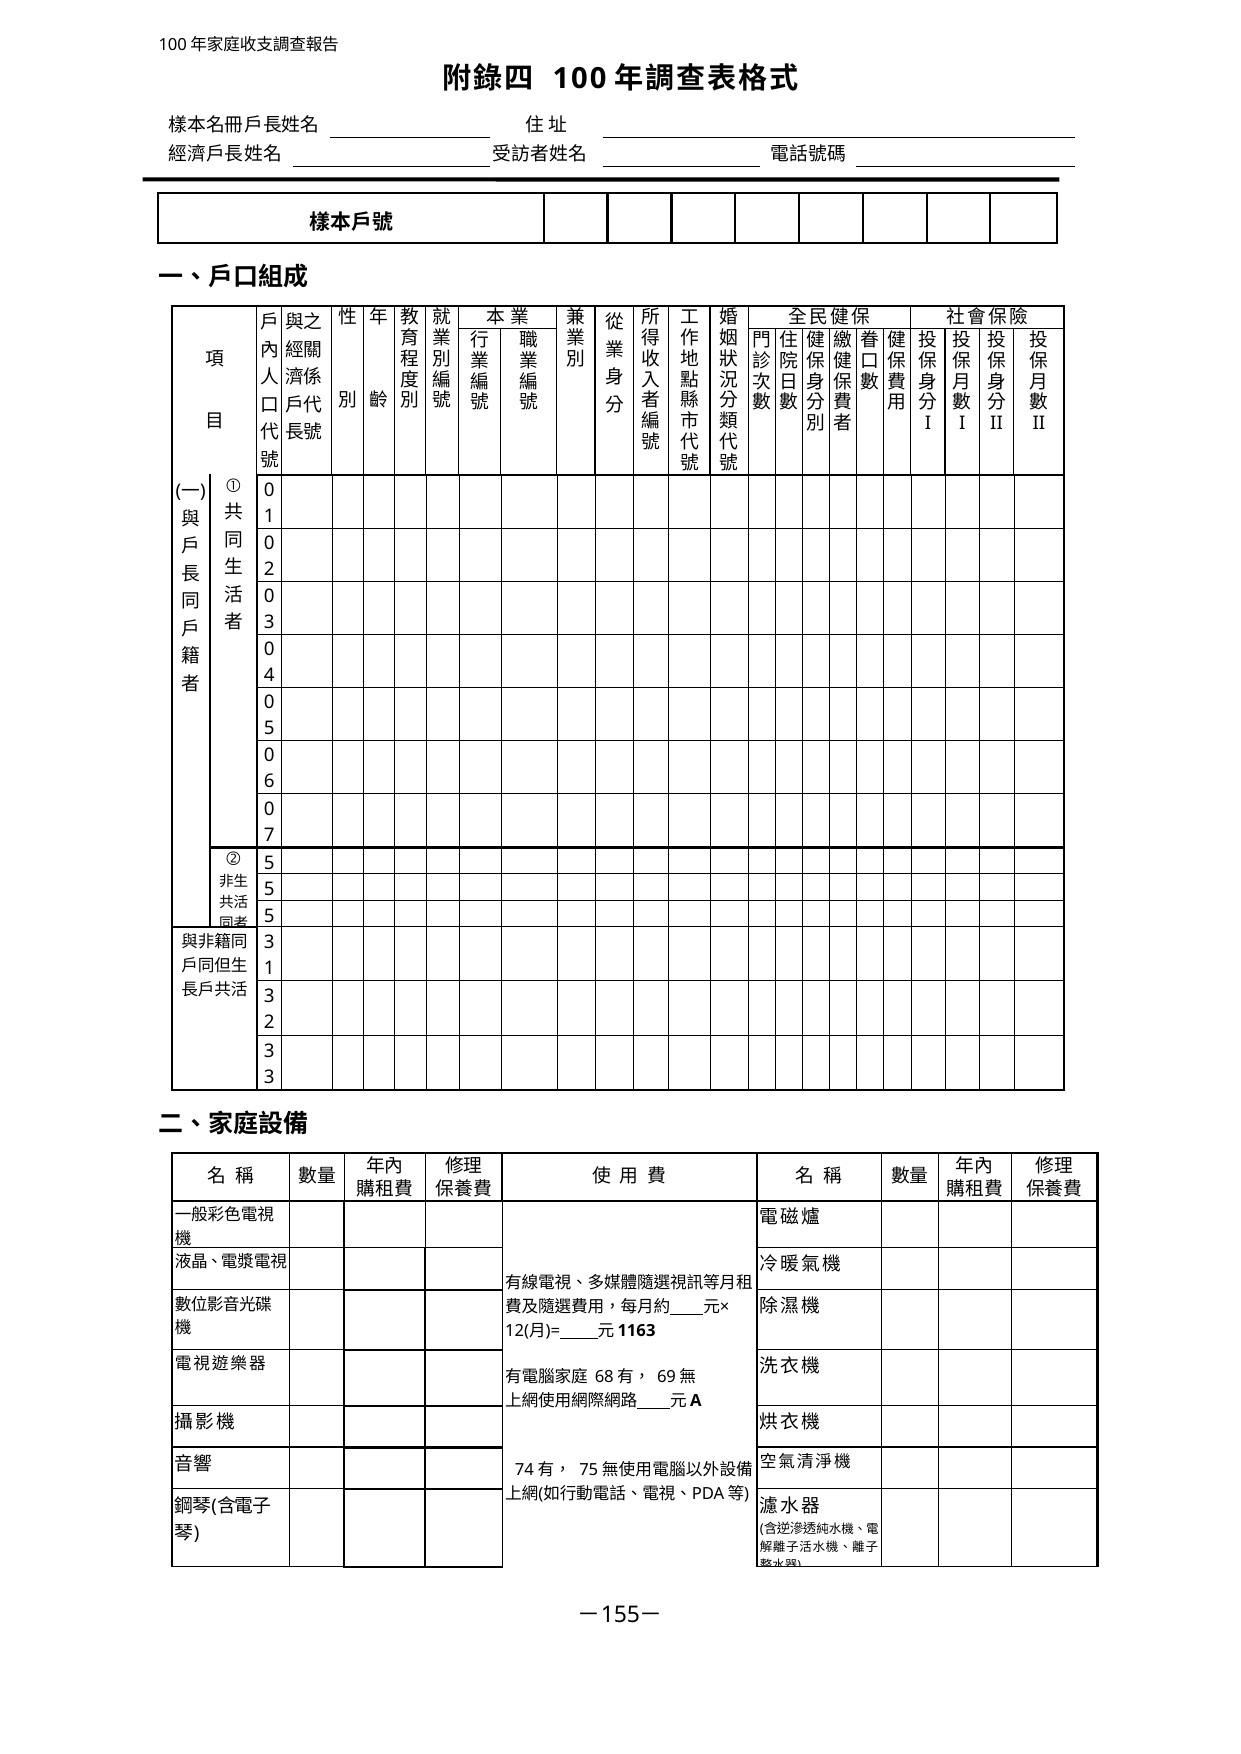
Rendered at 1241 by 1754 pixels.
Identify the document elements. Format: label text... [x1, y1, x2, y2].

table_cell [345, 1407, 424, 1446]
table_cell [857, 688, 883, 740]
table_cell [912, 529, 945, 581]
table_cell [502, 794, 557, 846]
table_cell [776, 1036, 802, 1089]
table_cell [884, 688, 911, 740]
table_cell [912, 874, 945, 899]
table_cell [711, 981, 748, 1034]
table_cell [427, 901, 459, 926]
table_cell [333, 635, 363, 687]
table_cell [634, 529, 668, 581]
table_cell [460, 1036, 501, 1089]
table_cell [333, 1036, 363, 1089]
table_cell [830, 741, 856, 793]
table_cell 投 保 月 數 II [1014, 329, 1063, 473]
table_cell [669, 582, 710, 634]
table_cell [345, 1291, 424, 1348]
table_cell [939, 1406, 1011, 1446]
table_cell [857, 794, 883, 846]
table_cell [596, 529, 633, 581]
table_header 社會保險 [911, 307, 1063, 328]
table_cell [558, 635, 595, 687]
table_cell [776, 635, 802, 687]
table_cell [364, 927, 394, 980]
table_cell [711, 635, 748, 687]
table_cell [830, 794, 856, 846]
table_cell 33 [258, 1036, 281, 1089]
table_cell [333, 741, 363, 793]
table_cell [460, 635, 501, 687]
table_cell 洗衣機 [758, 1350, 881, 1405]
table_cell [946, 688, 979, 740]
table_cell [634, 582, 668, 634]
table_cell [364, 476, 394, 528]
table_cell [427, 476, 459, 528]
table_cell [596, 874, 633, 899]
table_cell [1015, 635, 1063, 687]
table_cell [669, 981, 710, 1034]
table_cell [857, 635, 883, 687]
table_cell [1012, 1350, 1096, 1405]
table_cell [946, 741, 979, 793]
table_cell [803, 849, 829, 873]
table_cell [502, 927, 557, 980]
table_cell [946, 874, 979, 899]
table_cell [634, 901, 668, 926]
table_header 年內 購租費 [345, 1154, 425, 1200]
table_cell [395, 476, 426, 528]
table_cell [946, 901, 979, 926]
table_cell [333, 981, 363, 1034]
table_cell [711, 849, 748, 873]
table_cell [596, 981, 633, 1034]
table_cell [603, 138, 760, 166]
table_cell [980, 741, 1014, 793]
table_cell [946, 1036, 979, 1089]
table_cell [558, 981, 595, 1034]
table_cell [830, 529, 856, 581]
table_cell [884, 901, 911, 926]
table_cell [634, 874, 668, 899]
table_cell [426, 1407, 502, 1446]
table_header [603, 110, 1075, 137]
table_cell [427, 849, 459, 873]
table_cell [345, 1351, 424, 1405]
table_cell [345, 1202, 425, 1247]
table_cell [427, 635, 459, 687]
text 二、家庭設備 [158, 1103, 1082, 1139]
table_cell [669, 476, 710, 528]
table_cell [364, 981, 394, 1034]
table_cell [912, 927, 945, 980]
table_cell [1015, 927, 1063, 980]
table_cell [749, 635, 775, 687]
table_cell [333, 874, 363, 899]
table_cell [856, 138, 1075, 166]
table_cell [634, 476, 668, 528]
table_cell [558, 688, 595, 740]
table_cell [669, 901, 710, 926]
table_cell [460, 476, 501, 528]
table_cell [333, 927, 363, 980]
table_cell [596, 927, 633, 980]
table_cell [980, 635, 1014, 687]
table_cell [912, 901, 945, 926]
table_cell [395, 582, 426, 634]
table_cell [912, 849, 945, 873]
table_cell (一) 與 戶 長 同 戶 籍 者 [173, 474, 209, 926]
table_cell [749, 1036, 775, 1089]
table_cell [395, 794, 426, 846]
table_cell [1015, 582, 1063, 634]
table_cell [460, 688, 501, 740]
table_cell [1015, 529, 1063, 581]
table_cell [749, 981, 775, 1034]
table_cell [669, 1036, 710, 1089]
table_header 本 業 [459, 307, 556, 328]
table_cell 與非籍同 戶同但生 長戶共活 [173, 928, 256, 1089]
table_cell 投保身分 II [980, 329, 1013, 473]
table_cell [980, 1036, 1014, 1089]
table_cell [282, 741, 332, 793]
table_cell 烘衣機 [758, 1406, 881, 1446]
table_cell [749, 529, 775, 581]
table_cell [293, 137, 490, 166]
table_cell [857, 927, 883, 980]
table_cell [980, 874, 1014, 899]
table_header [991, 194, 1056, 242]
table_cell [502, 901, 557, 926]
table_cell [939, 1350, 1011, 1405]
table_cell [803, 981, 829, 1034]
table_cell 投保身分 I [911, 329, 944, 473]
table_cell [1015, 874, 1063, 899]
table_cell [857, 529, 883, 581]
table_header [928, 194, 989, 242]
table_cell  共 同 生 活 者 [211, 474, 256, 846]
table_cell [946, 927, 979, 980]
table_cell [634, 741, 668, 793]
table_cell [711, 794, 748, 846]
table_cell [1015, 476, 1063, 528]
table_cell 液晶、電漿電視 [173, 1248, 289, 1289]
table_header 修理 保養費 [426, 1154, 501, 1200]
table_cell [939, 1290, 1011, 1348]
table_cell [1012, 1406, 1096, 1446]
table_cell 攝影機 [173, 1406, 289, 1446]
table_cell [502, 582, 557, 634]
table_cell [282, 849, 332, 873]
table_cell [395, 927, 426, 980]
table_cell [596, 794, 633, 846]
table_cell [364, 874, 394, 899]
table_cell [1012, 1448, 1096, 1488]
table_cell [912, 981, 945, 1034]
table_cell [596, 688, 633, 740]
table_cell [395, 849, 426, 873]
table_cell [980, 981, 1014, 1034]
table_header 修理 保養費 [1012, 1154, 1096, 1200]
table_header [736, 194, 798, 242]
table_cell [502, 476, 557, 528]
table_cell [776, 476, 802, 528]
table_cell [884, 635, 911, 687]
table_cell [395, 981, 426, 1034]
table_cell [364, 529, 394, 581]
table_cell [946, 582, 979, 634]
table_cell [882, 1290, 938, 1348]
table_cell 53 [258, 901, 281, 926]
table_cell [884, 794, 911, 846]
table_cell [282, 688, 332, 740]
table_cell 數位影音光碟機 [173, 1290, 289, 1348]
table_cell 繳健保費者 [830, 329, 856, 473]
table_cell 31 [258, 927, 281, 980]
table_cell [290, 1406, 343, 1446]
table_cell [939, 1202, 1011, 1247]
table_cell [980, 688, 1014, 740]
table_cell [558, 849, 595, 873]
table_cell [830, 476, 856, 528]
table_cell [282, 529, 332, 581]
table_cell [333, 901, 363, 926]
table_cell [882, 1202, 938, 1247]
table_cell [502, 1036, 557, 1089]
table_cell [830, 927, 856, 980]
table_cell [884, 476, 911, 528]
table_cell [830, 981, 856, 1034]
table_cell 空氣清淨機 [758, 1448, 881, 1488]
table_header 兼 業別 [557, 307, 594, 473]
table_cell [776, 741, 802, 793]
table_cell [596, 1036, 633, 1089]
table_cell [669, 794, 710, 846]
table_cell [460, 582, 501, 634]
table_cell [1015, 794, 1063, 846]
table_cell [857, 1036, 883, 1089]
table_cell [596, 849, 633, 873]
table_cell 電視遊樂器 [173, 1350, 289, 1405]
table_cell [427, 741, 459, 793]
table_cell [749, 582, 775, 634]
table_header [864, 194, 926, 242]
table_cell 眷 口 數 [857, 329, 883, 473]
table_cell  非生 共活同者 [211, 849, 256, 926]
table_cell [558, 874, 595, 899]
table_cell [776, 981, 802, 1034]
table_cell [502, 688, 557, 740]
table_header 樣本名冊戶長姓名 [165, 110, 330, 137]
table_cell [427, 927, 459, 980]
table_cell [711, 901, 748, 926]
table_cell [711, 476, 748, 528]
table_cell [912, 1036, 945, 1089]
table_header [673, 194, 734, 242]
table_cell [558, 529, 595, 581]
table_cell [946, 981, 979, 1034]
table_header 從 業 身 分 [596, 307, 633, 473]
table_cell 行 業 編 號 [459, 329, 500, 473]
table_cell [460, 901, 501, 926]
table_cell [830, 874, 856, 899]
table_cell [669, 874, 710, 899]
table_cell 受訪者姓名 [490, 137, 603, 166]
table_header 戶 內人口代號 [257, 307, 281, 473]
table_cell [857, 874, 883, 899]
table_cell [803, 874, 829, 899]
table_cell [912, 688, 945, 740]
table_cell [290, 1448, 343, 1488]
table_cell [596, 741, 633, 793]
table_cell 有線電視、多媒體隨選視訊等月租費及隨選費用，每月約 元× 12(月)= 元1163 有電腦家庭 68有， 69無 上網使用網際網路 元A 74有， 75無使用電腦以外設備上網(如行動電話、電視、PDA等) 電話費(扣除營業用) 元B 行動電話費含月租費(扣除營業用) 元C 其他通訊費(傳真機傳輸費及傳真 紙費等) 元D A＋B＋C＋D＝ 元1143 [503, 1202, 756, 1566]
table_cell [830, 901, 856, 926]
table_cell [776, 794, 802, 846]
table_cell [803, 901, 829, 926]
table_cell [803, 529, 829, 581]
table_cell [426, 1490, 502, 1566]
table_cell [711, 741, 748, 793]
table_cell [912, 741, 945, 793]
table_header 婚 姻 狀 況分類代號 [711, 307, 748, 473]
table_cell [427, 981, 459, 1034]
table_cell [460, 981, 501, 1034]
table_cell [711, 927, 748, 980]
table_cell [749, 688, 775, 740]
table_cell [282, 1036, 332, 1089]
table_cell [282, 874, 332, 899]
table_cell 02 [258, 529, 281, 581]
table_cell [776, 582, 802, 634]
table_cell [427, 688, 459, 740]
table_cell [912, 476, 945, 528]
table_cell [980, 849, 1014, 873]
table_cell [290, 1290, 343, 1348]
table_header 性 別 [332, 307, 363, 473]
table_cell [884, 1036, 911, 1089]
table_header 教 育程度別 [395, 307, 425, 473]
table_cell [502, 981, 557, 1034]
table_cell [290, 1248, 343, 1289]
table_cell [803, 794, 829, 846]
table_cell [776, 927, 802, 980]
table_cell [596, 582, 633, 634]
table_cell [882, 1406, 938, 1446]
table_cell [749, 476, 775, 528]
table_cell [634, 981, 668, 1034]
table_cell [558, 901, 595, 926]
table_cell [1012, 1489, 1096, 1566]
table_cell [980, 582, 1014, 634]
table_cell [596, 476, 633, 528]
table_cell [946, 476, 979, 528]
table_cell [669, 741, 710, 793]
table_header [609, 194, 670, 242]
table_cell [884, 981, 911, 1034]
table_cell [912, 582, 945, 634]
table_cell 05 [258, 688, 281, 740]
table_cell [857, 849, 883, 873]
table_cell [803, 476, 829, 528]
table_cell [395, 635, 426, 687]
table_cell [634, 688, 668, 740]
table_cell 職 業 編 號 [501, 329, 556, 473]
table_cell 06 [258, 741, 281, 793]
table_cell [669, 849, 710, 873]
table_cell [711, 529, 748, 581]
table_cell [290, 1489, 343, 1566]
table_cell [596, 901, 633, 926]
table_cell [596, 635, 633, 687]
table_cell [502, 849, 557, 873]
table_cell [1015, 901, 1063, 926]
table_cell [395, 901, 426, 926]
table_cell 健保身分別 [803, 329, 829, 473]
table_cell [980, 476, 1014, 528]
table_cell 電磁爐 [758, 1202, 881, 1247]
table_cell 52 [258, 874, 281, 899]
table_cell [364, 849, 394, 873]
table_cell [1015, 981, 1063, 1034]
table_cell [882, 1448, 938, 1488]
table_cell [333, 582, 363, 634]
table_cell [857, 901, 883, 926]
table_cell 門診次數 [749, 329, 775, 473]
table_cell 經濟戶長姓名 [165, 137, 293, 166]
table_cell [1015, 1036, 1063, 1089]
table_cell [282, 582, 332, 634]
table_cell [345, 1248, 424, 1289]
table_cell [558, 741, 595, 793]
table_cell [364, 1036, 394, 1089]
table_cell [1015, 688, 1063, 740]
table_header 使 用 費 [503, 1154, 756, 1200]
table_header 樣本戶號 [159, 194, 543, 242]
table_cell [395, 529, 426, 581]
table_cell [290, 1350, 343, 1405]
table_cell [426, 1248, 502, 1289]
table_cell [669, 927, 710, 980]
table_cell 投保月數 I [946, 329, 979, 473]
table_cell [426, 1449, 502, 1488]
table_cell 01 [258, 476, 281, 528]
table_cell [282, 927, 332, 980]
table_cell [749, 794, 775, 846]
table_cell [634, 635, 668, 687]
table_cell [711, 688, 748, 740]
table_cell [460, 849, 501, 873]
table_cell [980, 794, 1014, 846]
table_cell [427, 582, 459, 634]
table_cell 住院日數 [776, 329, 802, 473]
table_cell [634, 1036, 668, 1089]
table_cell [857, 981, 883, 1034]
table_cell [395, 874, 426, 899]
table_header 名 稱 [758, 1154, 881, 1200]
table_cell [427, 794, 459, 846]
table_cell [558, 794, 595, 846]
table_cell [282, 794, 332, 846]
table_cell [333, 688, 363, 740]
table_cell [776, 874, 802, 899]
table_cell [345, 1449, 424, 1488]
table_cell [427, 529, 459, 581]
table_cell [980, 529, 1014, 581]
table_header 項 目 [173, 307, 256, 473]
table_cell [884, 874, 911, 899]
table_cell [776, 688, 802, 740]
table_cell [364, 688, 394, 740]
table_cell [1012, 1248, 1096, 1289]
table_cell [857, 582, 883, 634]
table_cell [912, 635, 945, 687]
table_cell [1012, 1290, 1096, 1348]
table_header 名 稱 [173, 1154, 289, 1200]
table_header [545, 194, 606, 242]
table_cell [749, 741, 775, 793]
table_cell [749, 849, 775, 873]
table_header 全民健保 [749, 307, 910, 328]
table_cell 健保費用 [884, 329, 910, 473]
table_cell [830, 635, 856, 687]
table_cell [939, 1248, 1011, 1289]
table_cell [669, 635, 710, 687]
table_cell [912, 794, 945, 846]
table_header [330, 110, 490, 137]
table_cell [884, 529, 911, 581]
table_cell [502, 529, 557, 581]
table_cell [946, 529, 979, 581]
table_cell [882, 1489, 938, 1566]
text 一、戶口組成 [158, 256, 1082, 292]
table_cell 07 [258, 794, 281, 846]
table_cell [884, 582, 911, 634]
table_cell [395, 688, 426, 740]
table_header 年 齡 [364, 307, 394, 473]
table_cell [502, 635, 557, 687]
table_cell [634, 849, 668, 873]
table_cell 51 [258, 849, 281, 873]
table_cell [776, 849, 802, 873]
table_cell [282, 635, 332, 687]
table_cell 03 [258, 582, 281, 634]
table_cell [634, 794, 668, 846]
table_cell [830, 849, 856, 873]
table_cell [460, 741, 501, 793]
table_cell [857, 741, 883, 793]
table_cell [333, 529, 363, 581]
table_cell [946, 849, 979, 873]
table_cell [711, 1036, 748, 1089]
table_cell [364, 635, 394, 687]
table_header [800, 194, 862, 242]
table_cell [669, 529, 710, 581]
table_cell 除濕機 [758, 1290, 881, 1348]
table_header 年內 購租費 [939, 1154, 1011, 1200]
table_cell [830, 688, 856, 740]
table_cell [426, 1202, 502, 1247]
table_cell 一般彩色電視機 [173, 1202, 289, 1247]
table_cell [282, 901, 332, 926]
table_cell 32 [258, 981, 281, 1034]
table_cell [882, 1248, 938, 1289]
table_cell [427, 1036, 459, 1089]
table_cell [803, 741, 829, 793]
table_cell [364, 794, 394, 846]
table_cell 04 [258, 635, 281, 687]
table_header 所 得 收 入 者編號 [634, 307, 668, 473]
table_cell [749, 874, 775, 899]
table_cell [502, 874, 557, 899]
table_cell [395, 1036, 426, 1089]
table_cell [884, 927, 911, 980]
table_cell [558, 927, 595, 980]
table_cell 音響 [173, 1448, 289, 1488]
table_cell [460, 794, 501, 846]
table_cell [333, 849, 363, 873]
table_cell 濾水器 (含逆滲透純水機、電解離子活水機、離子整水器) [758, 1489, 881, 1566]
table_cell [426, 1351, 502, 1405]
table_cell [345, 1490, 424, 1566]
table_cell [946, 635, 979, 687]
table_cell [939, 1489, 1011, 1566]
table_cell [460, 874, 501, 899]
table_cell [857, 476, 883, 528]
table_cell [830, 1036, 856, 1089]
table_cell [460, 529, 501, 581]
table_cell [749, 901, 775, 926]
table_header 住 址 [490, 110, 603, 137]
table_cell [803, 688, 829, 740]
table_cell [939, 1448, 1011, 1488]
table_cell [558, 1036, 595, 1089]
table_cell [558, 476, 595, 528]
table_cell [1012, 1202, 1096, 1247]
table_cell [669, 688, 710, 740]
table_cell [1015, 849, 1063, 873]
table_cell [1015, 741, 1063, 793]
table_cell [634, 927, 668, 980]
table_header 工 作 地 點 縣 市 代 號 [669, 307, 709, 473]
table_cell [364, 901, 394, 926]
table_cell [282, 981, 332, 1034]
table_cell [803, 635, 829, 687]
table_cell [364, 582, 394, 634]
text 附錄四 100年調查表格式 [158, 55, 1082, 97]
table_cell [290, 1202, 343, 1247]
table_cell [776, 529, 802, 581]
table_cell [711, 582, 748, 634]
table_cell [884, 849, 911, 873]
table_cell [333, 794, 363, 846]
table_cell [711, 874, 748, 899]
table_header 數量 [290, 1154, 344, 1200]
table_cell [882, 1350, 938, 1405]
table_cell [460, 927, 501, 980]
table_cell [364, 741, 394, 793]
table_cell 電話號碼 [760, 138, 856, 166]
table_cell [803, 1036, 829, 1089]
table_cell [803, 927, 829, 980]
table_cell [333, 476, 363, 528]
table_cell [980, 927, 1014, 980]
table_cell [830, 582, 856, 634]
table_cell [426, 1291, 502, 1348]
table_cell 冷暖氣機 [758, 1248, 881, 1289]
table_cell 鋼琴(含電子琴) [173, 1489, 289, 1566]
table_cell [776, 901, 802, 926]
table_cell [502, 741, 557, 793]
table_header 就 業別編號 [426, 307, 458, 473]
table_cell [884, 741, 911, 793]
table_header 數量 [882, 1154, 938, 1200]
table_cell [427, 874, 459, 899]
table_cell [395, 741, 426, 793]
table_cell [980, 901, 1014, 926]
table_header 與之 經關 濟係 戶代 長號 [282, 307, 331, 473]
table_cell [946, 794, 979, 846]
table_cell [558, 582, 595, 634]
table_cell [282, 476, 332, 528]
table_cell [803, 582, 829, 634]
table_cell [749, 927, 775, 980]
